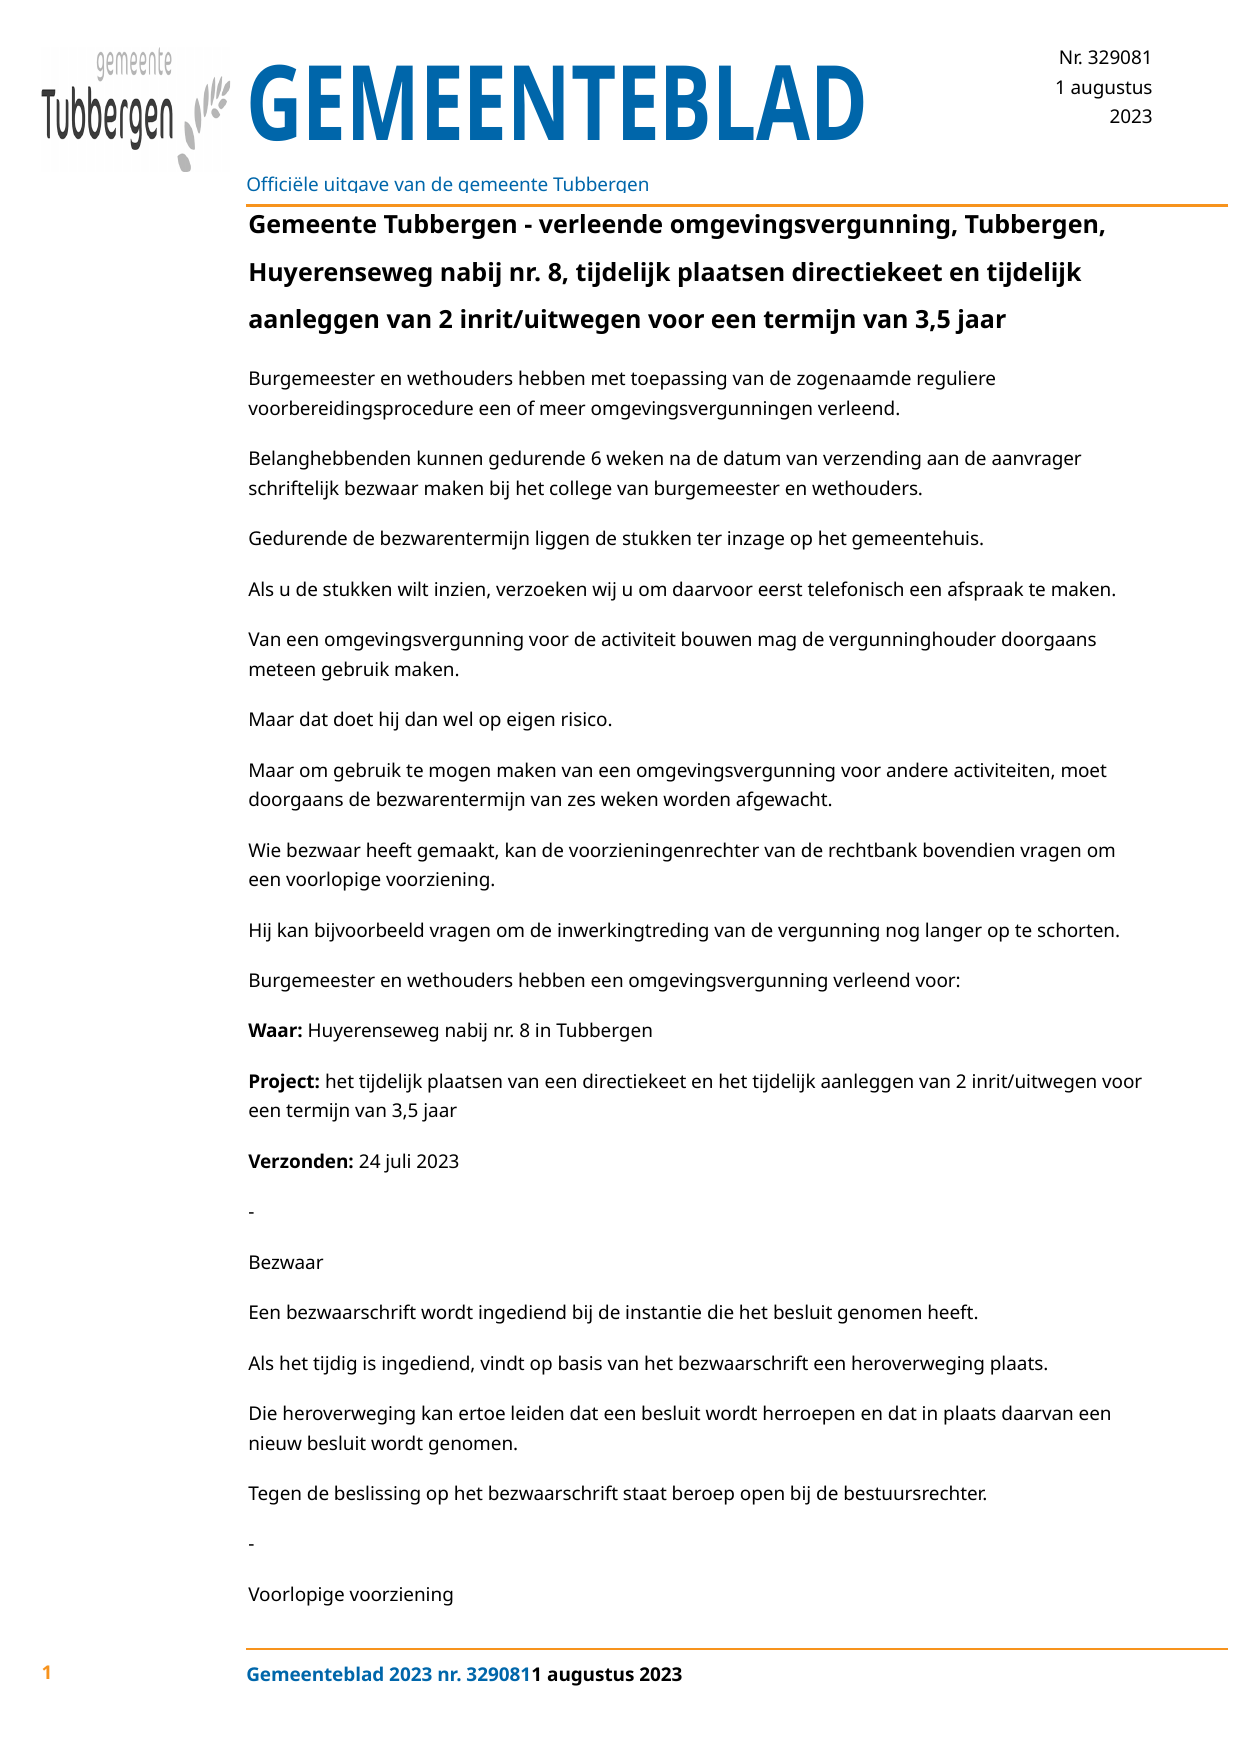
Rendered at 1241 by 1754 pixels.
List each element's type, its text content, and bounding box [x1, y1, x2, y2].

text Maar dat doet hij dan wel op eigen risico. [248, 706, 1152, 732]
text Gemeente Tubbergen - verleende omgevingsvergunning, Tubbergen, Huyerenseweg nabij nr. 8, tijdelijk plaatsen directiekeet en tijdelijk aanleggen van 2 inrit/uitwegen voor een termijn van 3,5 jaar [248, 207, 1152, 336]
text Burgemeester en wethouders hebben met toepassing van de zogenaamde reguliere voorbereidingsprocedure een of meer omgevingsvergunningen verleend. [248, 366, 1152, 421]
text - [248, 1531, 1152, 1556]
text Tegen de beslissing op het bezwaarschrift staat beroep open bij de bestuursrechter. [248, 1480, 1152, 1506]
text Een bezwaarschrift wordt ingediend bij de instantie die het besluit genomen heeft. [248, 1299, 1152, 1325]
picture [41, 47, 231, 172]
text Waar: Huyerenseweg nabij nr. 8 in Tubbergen [248, 1018, 1152, 1043]
text Die heroverweging kan ertoe leiden dat een besluit wordt herroepen en dat in plaats daarvan een nieuw besluit wordt genomen. [248, 1400, 1152, 1455]
text Verzonden: 24 juli 2023 [248, 1148, 1152, 1174]
text Belanghebbenden kunnen gedurende 6 weken na de datum van verzending aan de aanvrager schriftelijk bezwaar maken bij het college van burgemeester en wethouders. [248, 446, 1152, 501]
text Project: het tijdelijk plaatsen van een directiekeet en het tijdelijk aanleggen van 2 inrit/uitwegen voor een termijn van 3,5 jaar [248, 1068, 1152, 1123]
text Voorlopige voorziening [248, 1581, 1152, 1607]
text Van een omgevingsvergunning voor de activiteit bouwen mag de vergunninghouder doorgaans meteen gebruik maken. [248, 626, 1152, 682]
text Wie bezwaar heeft gemaakt, kan de voorzieningenrechter van de rechtbank bovendien vragen om een voorlopige voorziening. [248, 837, 1152, 892]
text - [248, 1198, 1152, 1224]
text Als u de stukken wilt inzien, verzoeken wij u om daarvoor eerst telefonisch een afspraak te maken. [248, 576, 1152, 602]
text Maar om gebruik te mogen maken van een omgevingsvergunning voor andere activiteiten, moet doorgaans de bezwarentermijn van zes weken worden afgewacht. [248, 757, 1152, 812]
text Als het tijdig is ingediend, vindt op basis van het bezwaarschrift een heroverweging plaats. [248, 1350, 1152, 1375]
text Hij kan bijvoorbeeld vragen om de inwerkingtreding van de vergunning nog langer op te schorten. [248, 917, 1152, 942]
text Burgemeester en wethouders hebben een omgevingsvergunning verleend voor: [248, 967, 1152, 993]
text Bezwaar [248, 1249, 1152, 1274]
text Gedurende de bezwarentermijn liggen de stukken ter inzage op het gemeentehuis. [248, 526, 1152, 551]
